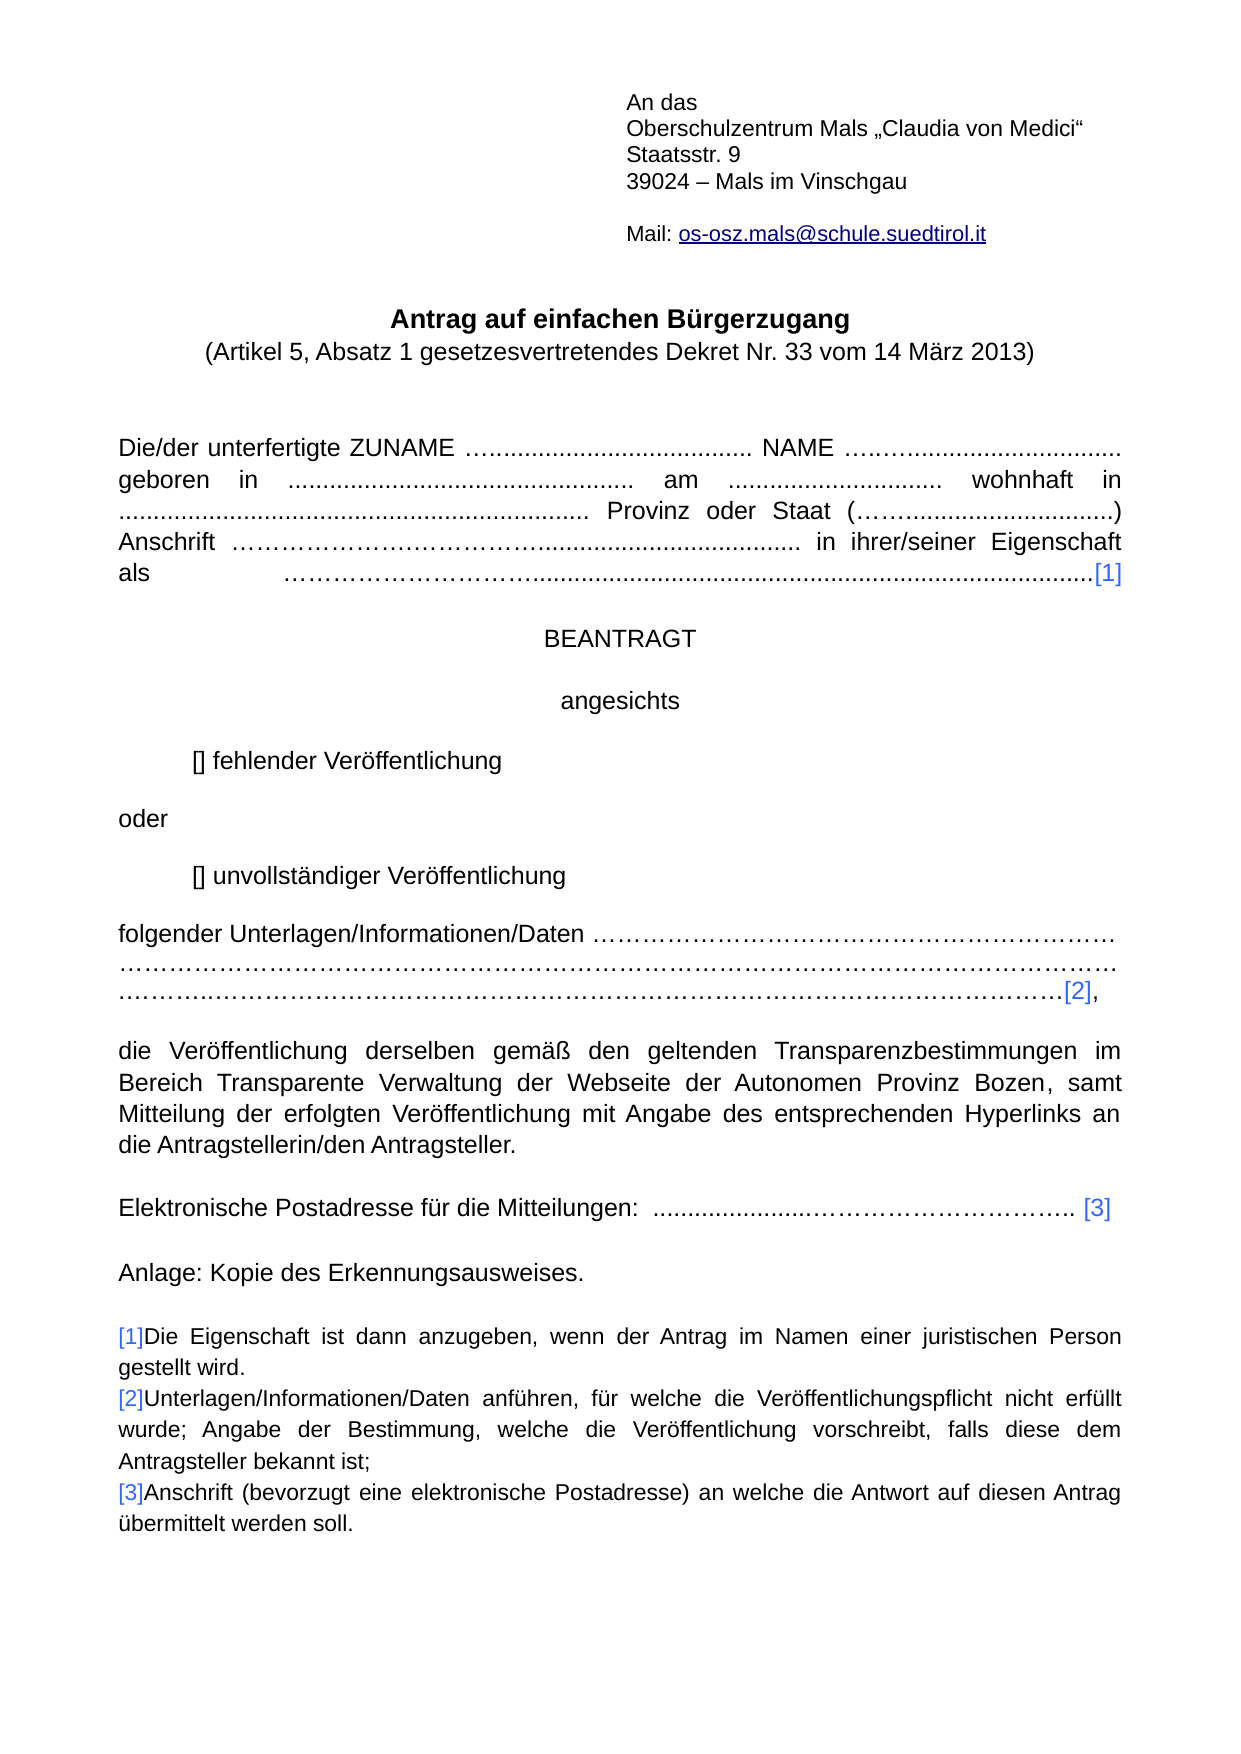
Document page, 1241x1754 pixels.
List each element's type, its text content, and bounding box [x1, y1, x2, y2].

text Die/der unterfertigte ZUNAME …...................................... NAME …..…............................... geboren in .................................................. am ............................... wohnhaft in .................................................................... Provinz oder Staat (……..............................) Anschrift ………………….……………...................................... in ihrer/seiner Eigenschaft als ………………………….................................................................................[1] [118, 431, 1122, 621]
text Oberschulzentrum Mals „Claudia von Medici“ [626, 115, 1122, 141]
text An das [626, 89, 1122, 115]
text Elektronische Postadresse für die Mitteilungen: .......................………………………….. [3] [118, 1190, 1122, 1224]
text [3]Anschrift (bevorzugt eine elektronische Postadresse) an welche die Antwort auf diesen Antrag übermittelt werden soll. [118, 1474, 1122, 1537]
text die Veröffentlichung derselben gemäß den geltenden Transparenzbestimmungen im Bereich Transparente Verwaltung der Webseite der Autonomen Provinz Bozen, samt Mitteilung der erfolgten Veröffentlichung mit Angabe des entsprechenden Hyperlinks an die Antragstellerin/den Antragsteller. [118, 1034, 1122, 1159]
text 39024 – Mals im Vinschgau [626, 168, 1122, 194]
text Staatsstr. 9 [626, 141, 1122, 168]
text [2]Unterlagen/Informationen/Daten anführen, für welche die Veröffentlichungspflicht nicht erfüllt wurde; Angabe der Bestimmung, welche die Veröffentlichung vorschreibt, falls diese dem Antragsteller bekannt ist; [118, 1380, 1122, 1474]
text [] fehlender Veröffentlichung [156, 746, 1122, 775]
text BEANTRAGT [118, 621, 1122, 652]
text ………………………………………………………………………………………………………….………..…………………………………………………………………………………………[2], [118, 947, 1122, 1034]
text Mail: os-osz.mals@schule.suedtirol.it [626, 220, 1122, 246]
text [1]Die Eigenschaft ist dann anzugeben, wenn der Antrag im Namen einer juristischen Person gestellt wird. [118, 1318, 1122, 1380]
text oder [118, 804, 1122, 832]
text (Artikel 5, Absatz 1 gesetzesvertretendes Dekret Nr. 33 vom 14 März 2013) [118, 334, 1122, 366]
text Antrag auf einfachen Bürgerzugang [118, 303, 1122, 334]
text folgender Unterlagen/Informationen/Daten ……………………………………………………… [118, 919, 1122, 947]
text [] unvollständiger Veröffentlichung [118, 861, 1122, 890]
text Anlage: Kopie des Erkennungsausweises. [118, 1255, 1122, 1287]
text angesichts [118, 684, 1122, 715]
